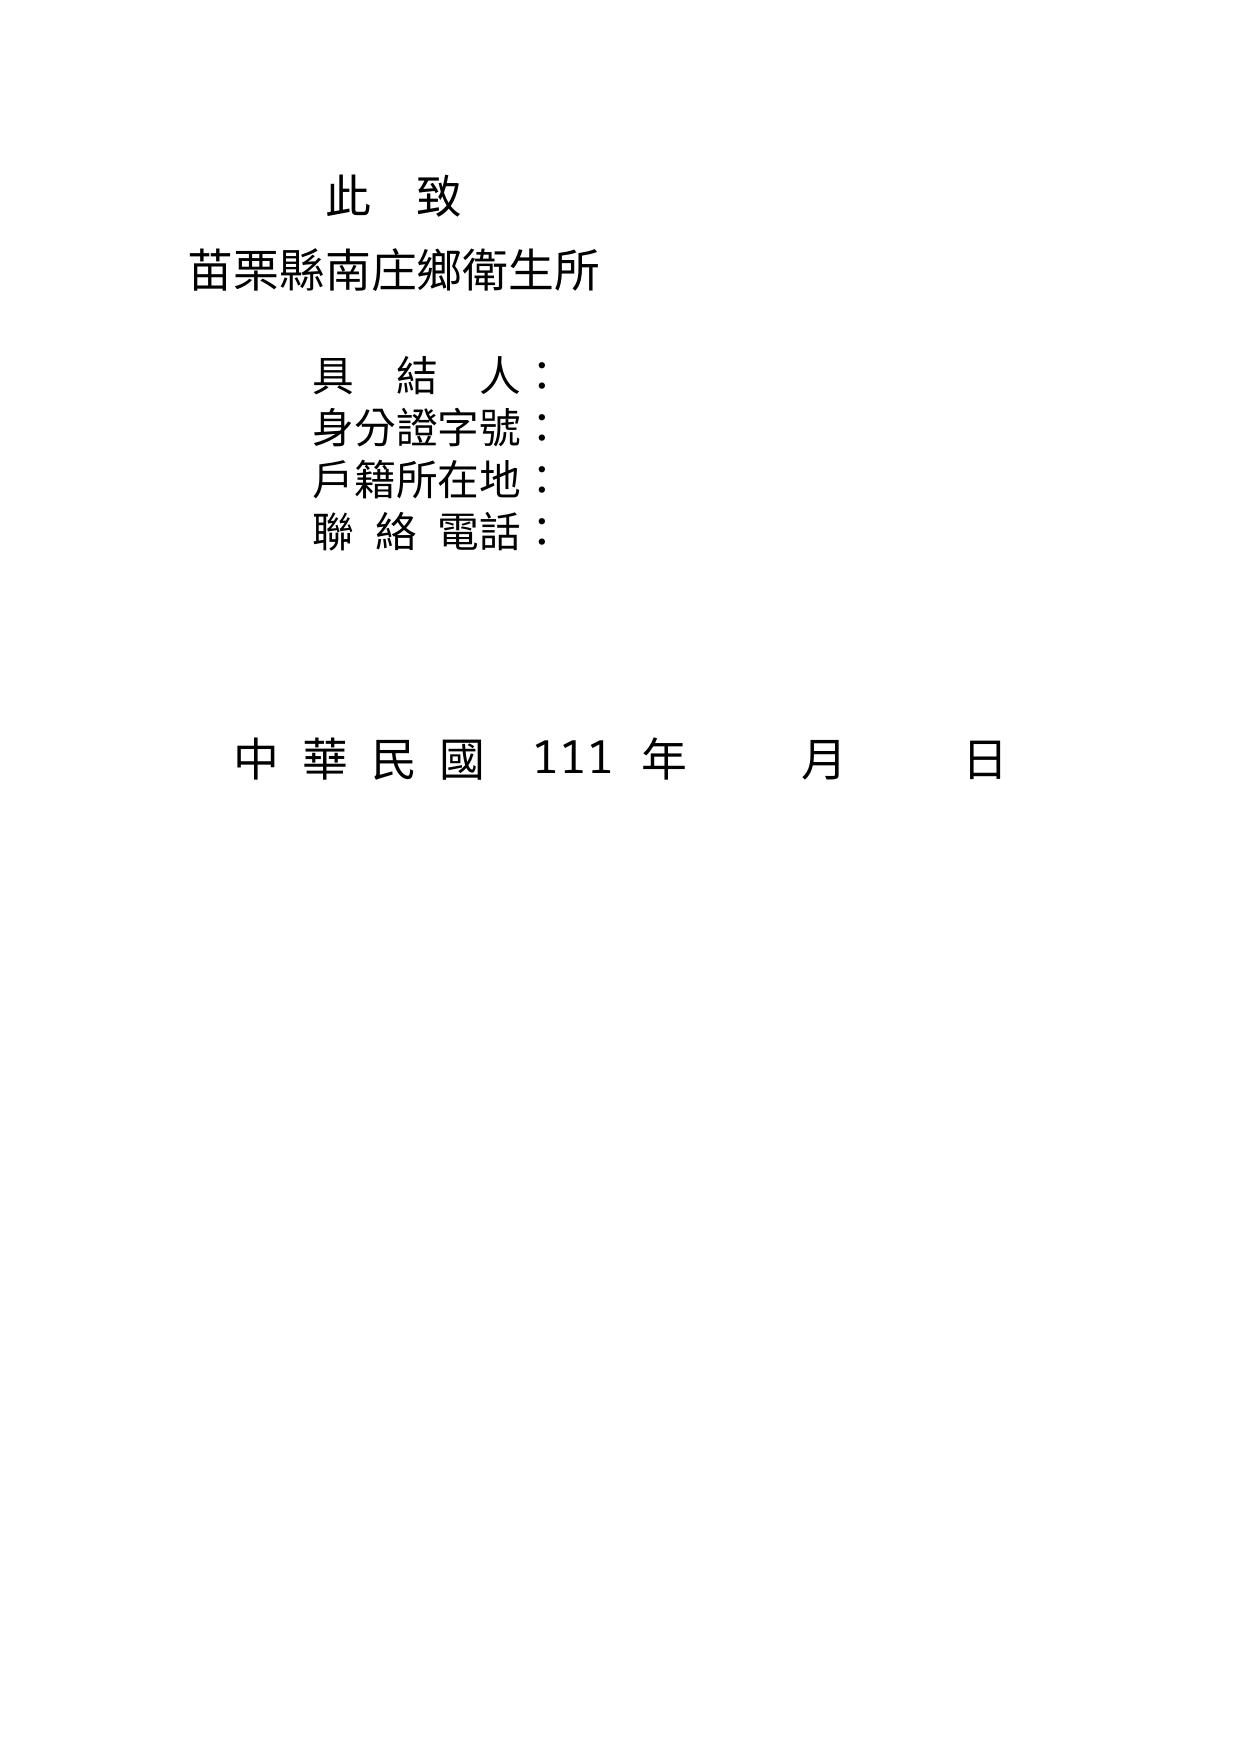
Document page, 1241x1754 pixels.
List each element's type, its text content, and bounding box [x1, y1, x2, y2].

text 苗栗縣南庄鄉衛生所 [187, 246, 1053, 298]
text 此 致 [187, 121, 1053, 246]
text 身分證字號： 戶籍所在地： [313, 402, 1053, 506]
text 具 結 人： [187, 350, 1053, 402]
text 中 華 民 國 111 年 月 日 [187, 683, 1053, 808]
text 聯 絡 電話： [187, 506, 1053, 558]
